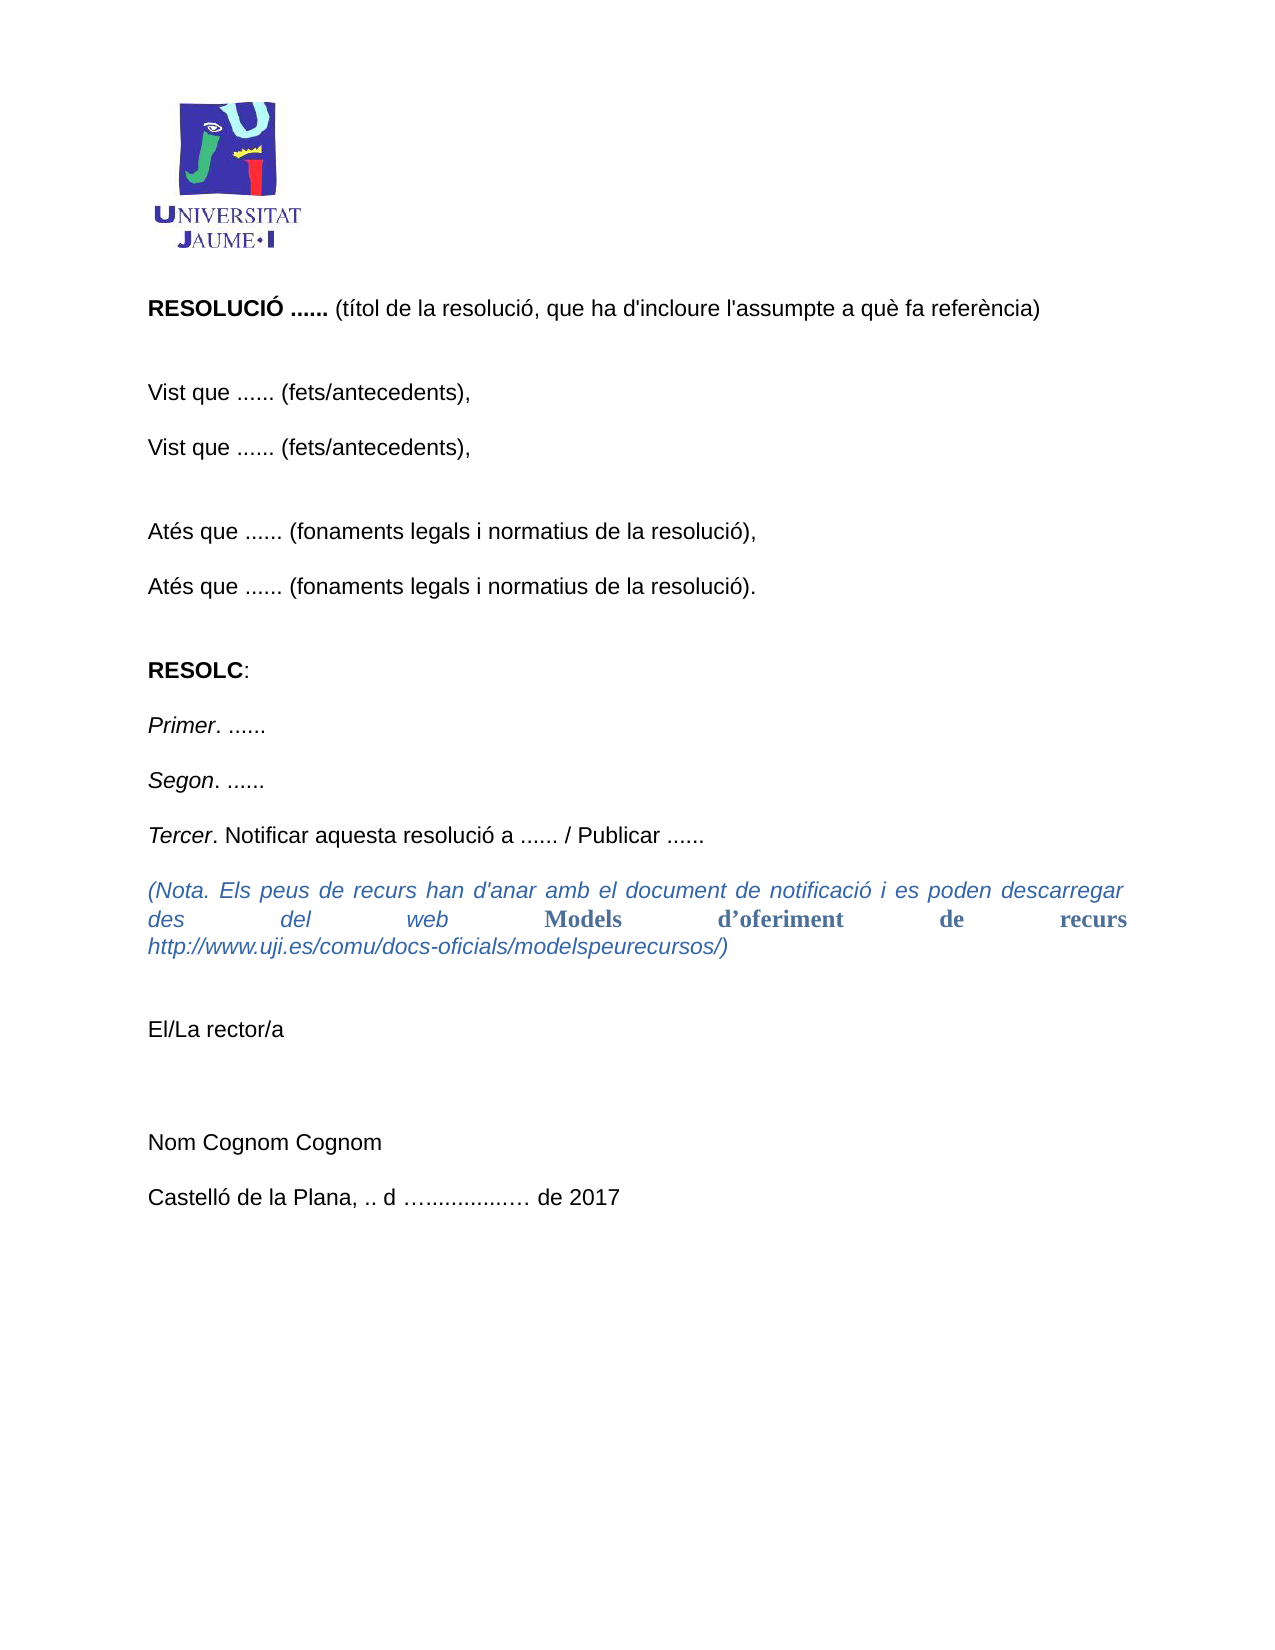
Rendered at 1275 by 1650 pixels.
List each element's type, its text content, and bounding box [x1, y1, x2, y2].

text (Nota. Els peus de recurs han d'anar amb el document de notificació i es poden descarregar des del web Models d’oferiment de recurs http://www.uji.es/comu/docs-oficials/modelspeurecursos/) [148, 877, 1127, 959]
text El/La rector/a [148, 1016, 1127, 1043]
text Atés que ...... (fonaments legals i normatius de la resolució). [148, 573, 1127, 599]
text Segon. ...... [148, 767, 1127, 794]
text Atés que ...... (fonaments legals i normatius de la resolució), [148, 518, 1127, 544]
text Castelló de la Plana, .. d ….............… de 2017 [148, 1184, 1127, 1211]
text Tercer. Notificar aquesta resolució a ...... / Publicar ...... [148, 822, 1127, 849]
text RESOLC: [148, 657, 1127, 683]
picture [154, 102, 301, 248]
text Primer. ...... [148, 712, 1127, 738]
text Vist que ...... (fets/antecedents), [148, 434, 1127, 461]
text RESOLUCIÓ ...... (títol de la resolució, que ha d'incloure l'assumpte a què fa referència) [148, 295, 1127, 322]
text Vist que ...... (fets/antecedents), [148, 379, 1127, 406]
text Nom Cognom Cognom [148, 1129, 1127, 1155]
